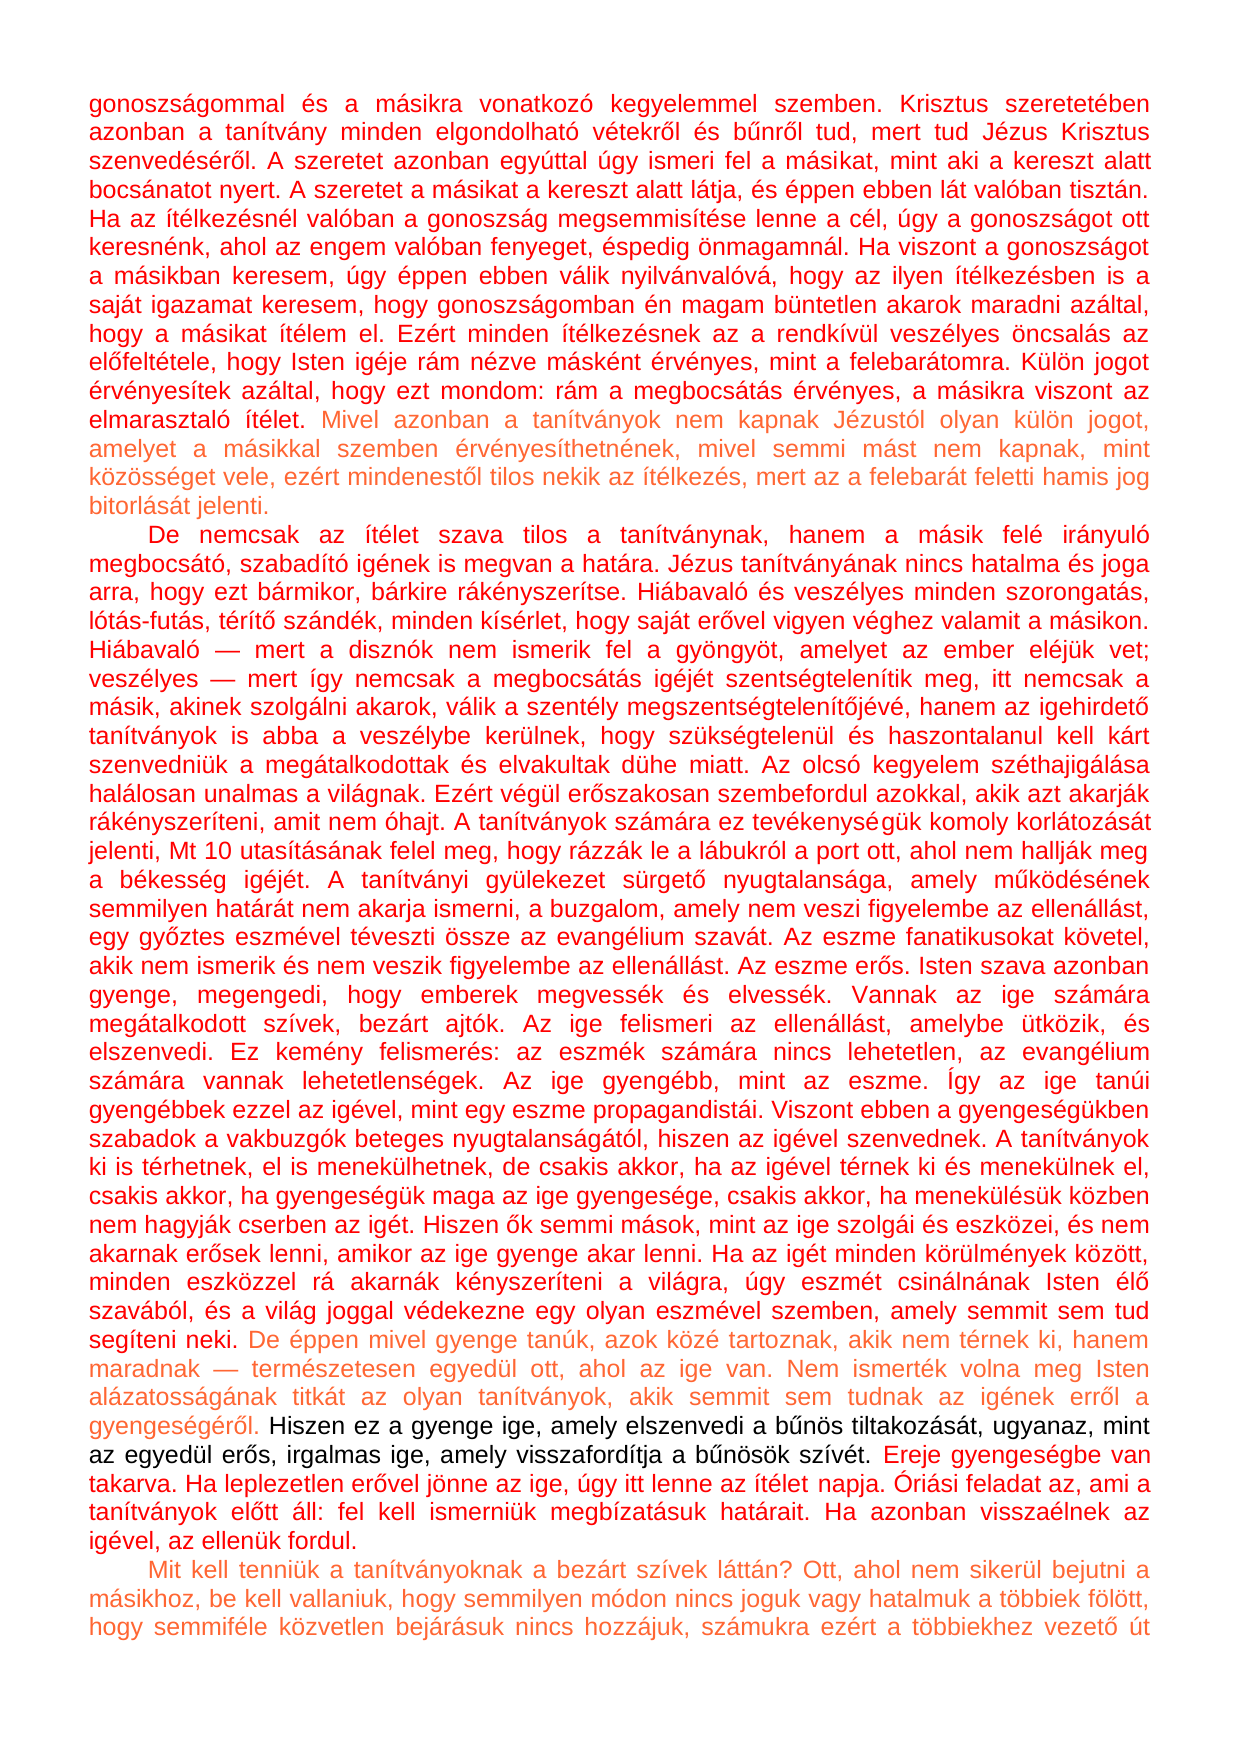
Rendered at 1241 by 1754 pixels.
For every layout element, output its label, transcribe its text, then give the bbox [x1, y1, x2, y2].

text Mit kell tenniük a tanítványoknak a bezárt szívek láttán? Ott, ahol nem sikerül bejutni a másikhoz, be kell vallaniuk, hogy semmilyen módon nincs joguk vagy hatalmuk a többiek fölött, hogy semmiféle közvetlen bejárásuk nincs hozzájuk, számukra ezért a többiekhez vezető út [88, 1555, 1152, 1641]
text gonoszságommal és a másikra vonatkozó kegyelemmel szemben. Krisztus szeretetében azonban a tanítvány minden elgondolható vétekről és bűnről tud, mert tud Jézus Krisztus szenvedéséről. A szeretet azonban egyúttal úgy ismeri fel a másikat, mint aki a kereszt alatt bocsánatot nyert. A szeretet a másikat a kereszt alatt látja, és éppen ebben lát valóban tisztán. Ha az ítélkezésnél valóban a gonoszság megsemmisítése lenne a cél, úgy a gonoszságot ott keresnénk, ahol az engem valóban fenyeget, éspedig önmagamnál. Ha viszont a gonoszságot a másikban keresem, úgy éppen ebben válik nyilvánvalóvá, hogy az ilyen ítélkezésben is a saját igazamat keresem, hogy gonoszságomban én magam büntetlen akarok maradni azáltal, hogy a másikat ítélem el. Ezért minden ítélkezésnek az a rendkívül veszélyes öncsalás az előfeltétele, hogy Isten igéje rám nézve másként érvényes, mint a felebarátomra. Külön jogot érvényesítek azáltal, hogy ezt mondom: rám a megbocsátás érvényes, a másikra viszont az elmarasztaló ítélet. Mivel azonban a tanítványok nem kapnak Jézustól olyan külön jogot, amelyet a másikkal szemben érvényesíthetnének, mivel semmi mást nem kapnak, mint közösséget vele, ezért mindenestől tilos nekik az ítélkezés, mert az a felebarát feletti hamis jog bitorlását jelenti. [88, 88, 1152, 520]
text De nemcsak az ítélet szava tilos a tanítványnak, hanem a másik felé irányuló megbocsátó, szabadító igének is megvan a határa. Jézus tanítványának nincs hatalma és joga arra, hogy ezt bármikor, bárkire rákényszerítse. Hiábavaló és veszélyes minden szorongatás, lótás-futás, térítő szándék, minden kísérlet, hogy saját erővel vigyen véghez valamit a másikon. Hiábavaló — mert a disznók nem ismerik fel a gyöngyöt, amelyet az ember eléjük vet; veszélyes — mert így nemcsak a megbocsátás igéjét szentségtelenítik meg, itt nemcsak a másik, akinek szolgálni akarok, válik a szentély megszentségtelenítőjévé, hanem az igehirdető tanítványok is abba a veszélybe kerülnek, hogy szükségtelenül és haszontalanul kell kárt szenvedniük a megátalkodottak és elvakultak dühe miatt. Az olcsó kegyelem széthajigálása halálosan unalmas a világnak. Ezért végül erőszakosan szembefordul azokkal, akik azt akarják rákényszeríteni, amit nem óhajt. A tanítványok számára ez tevékenységük komoly korlátozását jelenti, Mt 10 utasításának felel meg, hogy rázzák le a lábukról a port ott, ahol nem hallják meg a békesség igéjét. A tanítványi gyülekezet sürgető nyugtalansága, amely működésének semmilyen határát nem akarja ismerni, a buzgalom, amely nem veszi figyelembe az ellenállást, egy győztes eszmével téveszti össze az evangélium szavát. Az eszme fanatikusokat követel, akik nem ismerik és nem veszik figyelembe az ellenállást. Az eszme erős. Isten szava azonban gyenge, megengedi, hogy emberek megvessék és elvessék. Vannak az ige számára megátalkodott szívek, bezárt ajtók. Az ige felismeri az ellenállást, amelybe ütközik, és elszenvedi. Ez kemény felismerés: az eszmék számára nincs lehetetlen, az evangélium számára vannak lehetetlenségek. Az ige gyengébb, mint az eszme. Így az ige tanúi gyengébbek ezzel az igével, mint egy eszme propagandistái. Viszont ebben a gyengeségükben szabadok a vakbuzgók beteges nyugtalanságától, hiszen az igével szenvednek. A tanítványok ki is térhetnek, el is menekülhetnek, de csakis akkor, ha az igével térnek ki és menekülnek el, csakis akkor, ha gyengeségük maga az ige gyengesége, csakis akkor, ha menekülésük közben nem hagyják cserben az igét. Hiszen ők semmi mások, mint az ige szolgái és eszközei, és nem akarnak erősek lenni, amikor az ige gyenge akar lenni. Ha az igét minden körülmények között, minden eszközzel rá akarnák kényszeríteni a világra, úgy eszmét csinálnának Isten élő szavából, és a világ joggal védekezne egy olyan eszmével szemben, amely semmit sem tud segíteni neki. De éppen mivel gyenge tanúk, azok közé tartoznak, akik nem térnek ki, hanem maradnak — természetesen egyedül ott, ahol az ige van. Nem ismerték volna meg Isten alázatosságának titkát az olyan tanítványok, akik semmit sem tudnak az igének erről a gyengeségéről. Hiszen ez a gyenge ige, amely elszenvedi a bűnös tiltakozását, ugyanaz, mint az egyedül erős, irgalmas ige, amely visszafordítja a bűnösök szívét. Ereje gyengeségbe van takarva. Ha leplezetlen erővel jönne az ige, úgy itt lenne az ítélet napja. Óriási feladat az, ami a tanítványok előtt áll: fel kell ismerniük megbízatásuk határait. Ha azonban visszaélnek az igével, az ellenük fordul. [88, 520, 1152, 1555]
